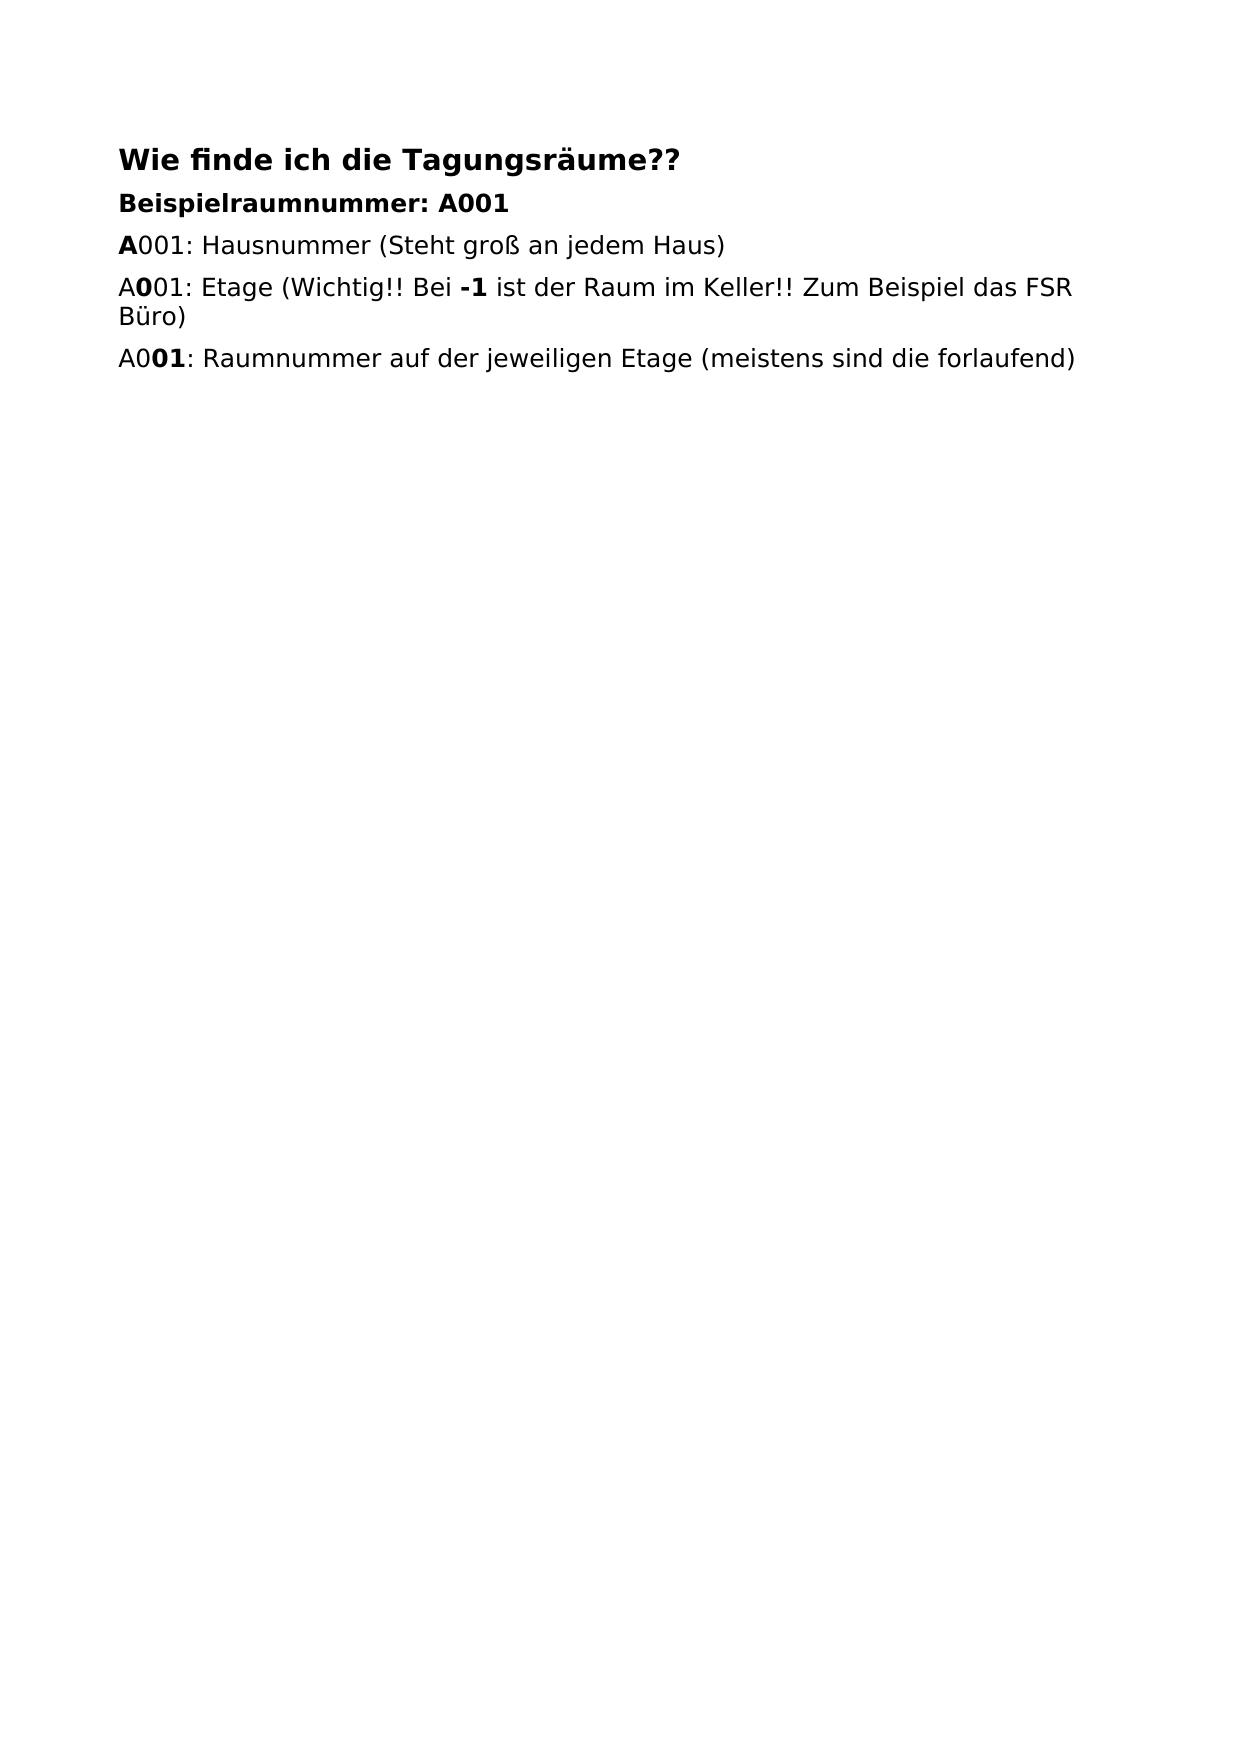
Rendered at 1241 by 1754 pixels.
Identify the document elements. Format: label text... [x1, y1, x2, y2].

text A001: Hausnummer (Steht groß an jedem Haus) [118, 231, 1122, 260]
text Beispielraumnummer: A001 [118, 189, 1122, 219]
text A001: Etage (Wichtig!! Bei -1 ist der Raum im Keller!! Zum Beispiel das FSR Büro) [118, 273, 1122, 331]
subtitle Wie finde ich die Tagungsräume?? [118, 143, 1122, 177]
text A001: Raumnummer auf der jeweiligen Etage (meistens sind die forlaufend) [118, 344, 1122, 373]
